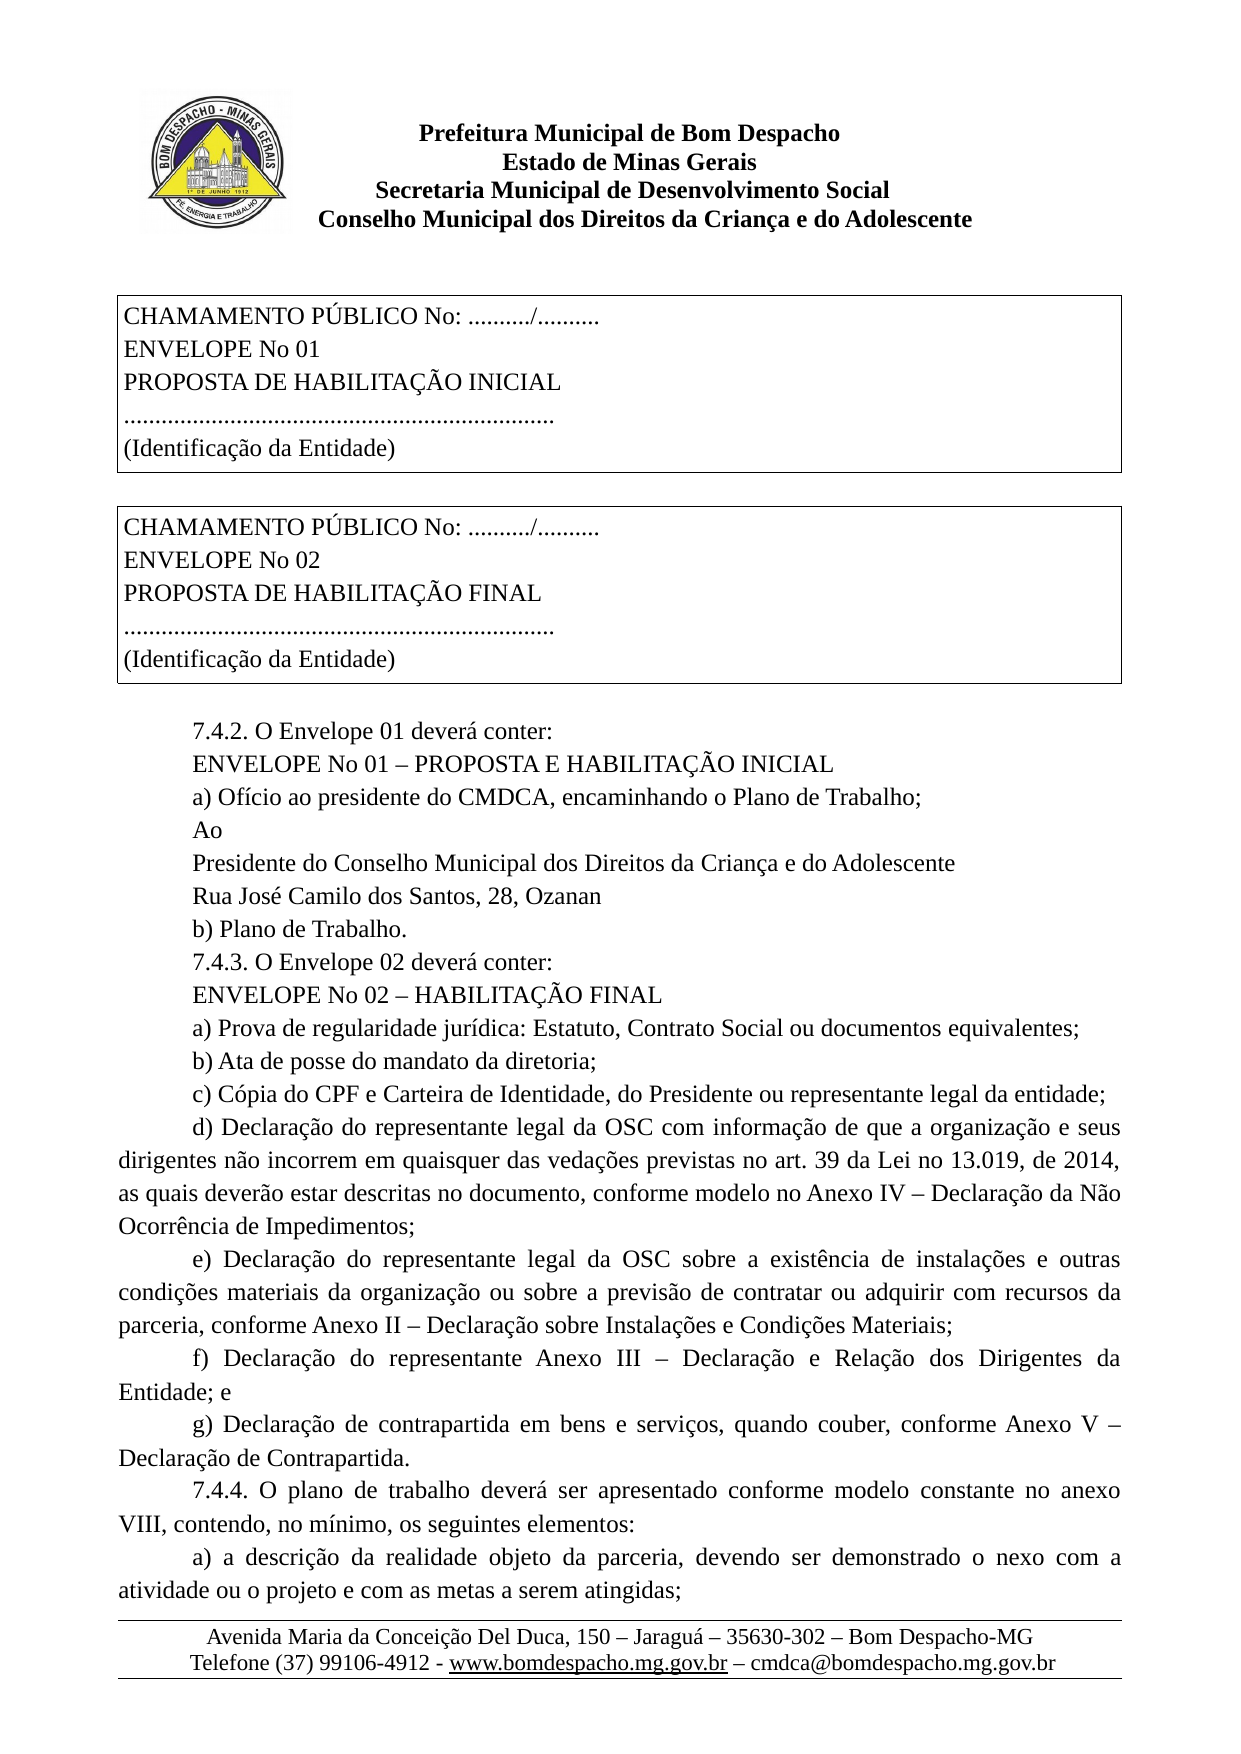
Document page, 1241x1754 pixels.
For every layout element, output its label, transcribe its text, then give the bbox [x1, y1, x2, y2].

text ENVELOPE No 02 – HABILITAÇÃO FINAL [118, 980, 1122, 1009]
table_header CHAMAMENTO PÚBLICO No: ........../.......... ENVELOPE No 02 PROPOSTA DE HABILITAÇÃO FINAL ..................................................................... (Identificação da Entidade) [118, 507, 1121, 683]
text a) Prova de regularidade jurídica: Estatuto, Contrato Social ou documentos equivalentes; [118, 1013, 1122, 1042]
text 7.4.4. O plano de trabalho deverá ser apresentado conforme modelo constante no anexo VIII, contendo, no mínimo, os seguintes elementos: [118, 1476, 1122, 1537]
text ENVELOPE No 01 – PROPOSTA E HABILITAÇÃO INICIAL [118, 749, 1122, 778]
text Rua José Camilo dos Santos, 28, Ozanan [118, 881, 1122, 910]
text e) Declaração do representante legal da OSC sobre a existência de instalações e outras condições materiais da organização ou sobre a previsão de contratar ou adquirir com recursos da parceria, conforme Anexo II – Declaração sobre Instalações e Condições Materiais; [118, 1244, 1122, 1339]
text a) a descrição da realidade objeto da parceria, devendo ser demonstrado o nexo com a atividade ou o projeto e com as metas a serem atingidas; [118, 1542, 1122, 1603]
text d) Declaração do representante legal da OSC com informação de que a organização e seus dirigentes não incorrem em quaisquer das vedações previstas no art. 39 da Lei no 13.019, de 2014, as quais deverão estar descritas no documento, conforme modelo no Anexo IV – Declaração da Não Ocorrência de Impedimentos; [118, 1112, 1122, 1240]
picture [139, 88, 293, 234]
text b) Ata de posse do mandato da diretoria; [118, 1046, 1122, 1075]
text c) Cópia do CPF e Carteira de Identidade, do Presidente ou representante legal da entidade; [118, 1079, 1122, 1108]
text f) Declaração do representante Anexo III – Declaração e Relação dos Dirigentes da Entidade; e [118, 1343, 1122, 1405]
text g) Declaração de contrapartida em bens e serviços, quando couber, conforme Anexo V – Declaração de Contrapartida. [118, 1409, 1122, 1471]
text 7.4.3. O Envelope 02 deverá conter: [118, 947, 1122, 976]
text b) Plano de Trabalho. [118, 914, 1122, 943]
text a) Ofício ao presidente do CMDCA, encaminhando o Plano de Trabalho; [118, 782, 1122, 811]
table_header CHAMAMENTO PÚBLICO No: ........../.......... ENVELOPE No 01 PROPOSTA DE HABILITAÇÃO INICIAL ..................................................................... (Identificação da Entidade) [118, 296, 1121, 472]
text Ao [118, 815, 1122, 844]
text Presidente do Conselho Municipal dos Direitos da Criança e do Adolescente [118, 848, 1122, 877]
text 7.4.2. O Envelope 01 deverá conter: [118, 716, 1122, 745]
